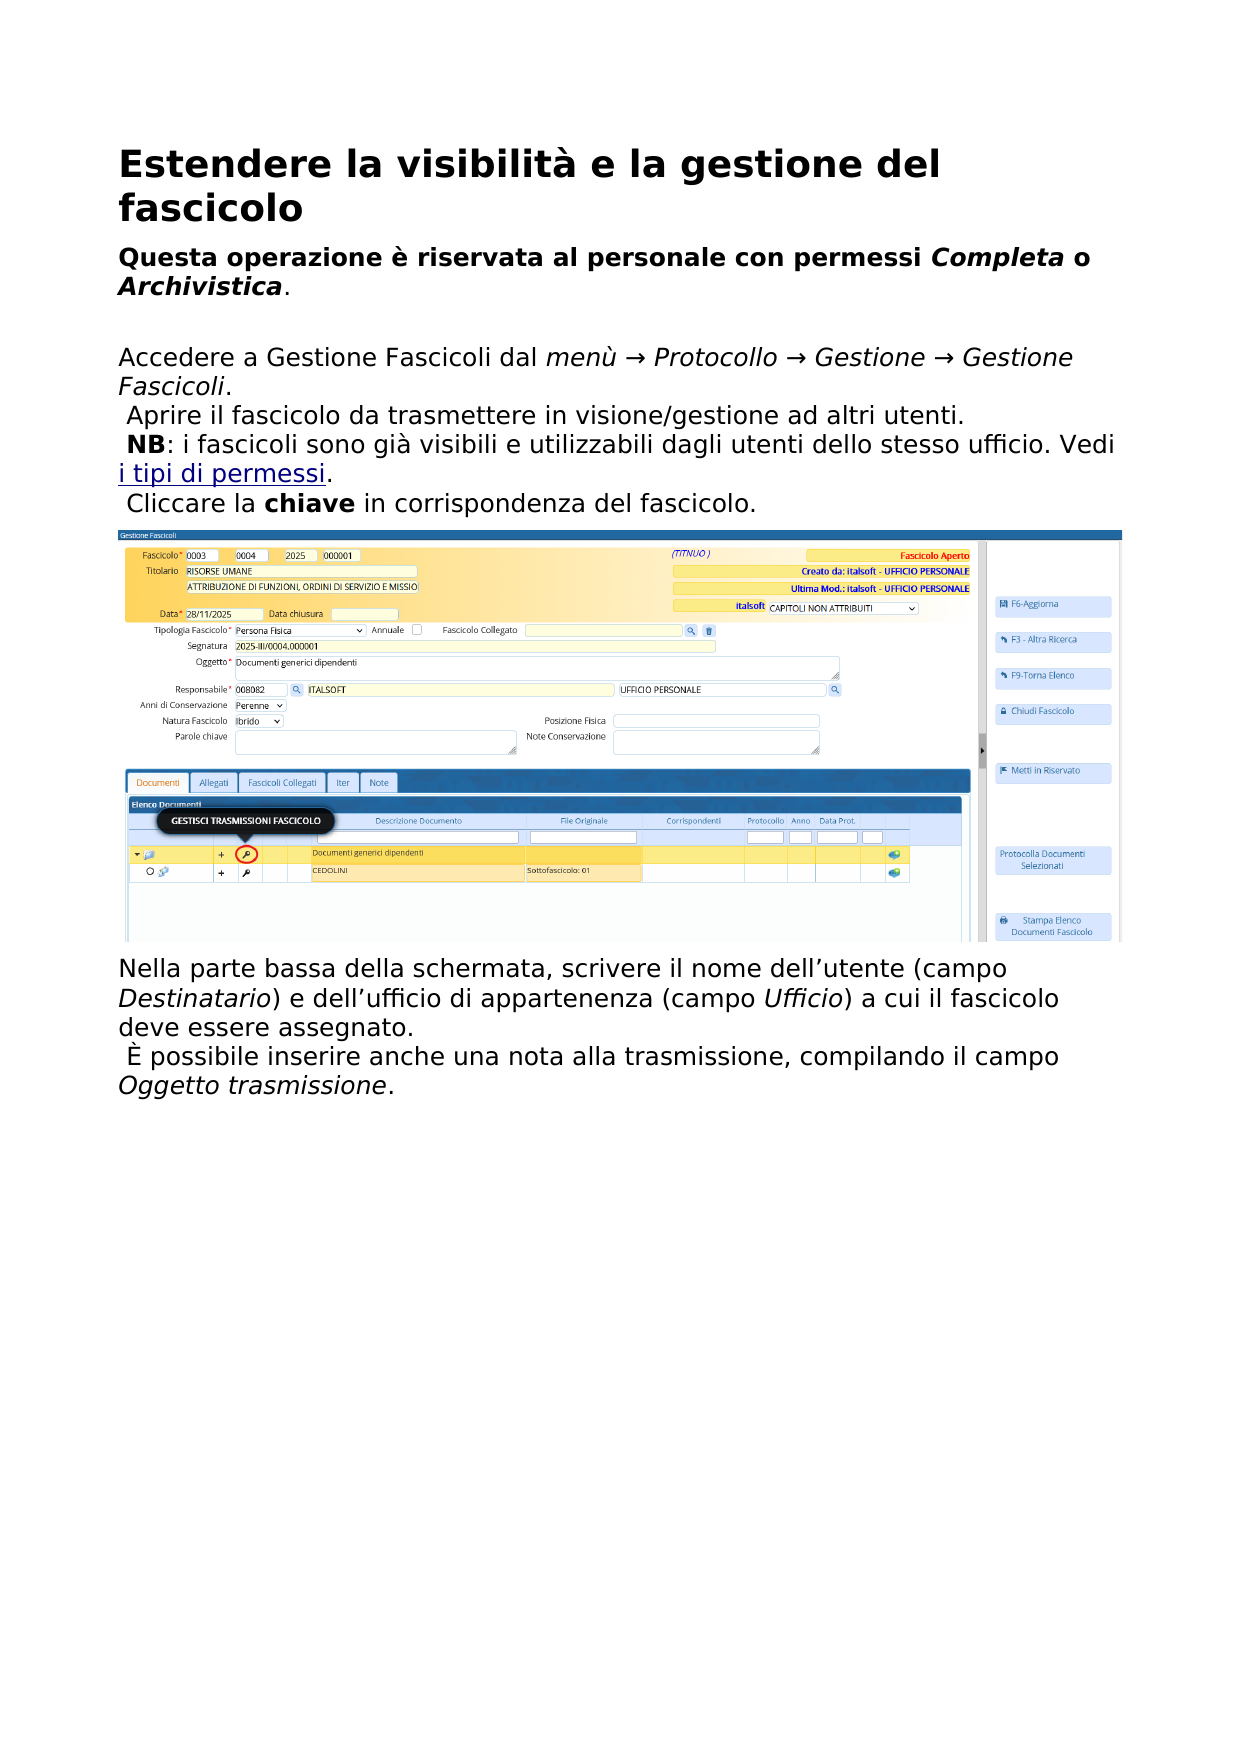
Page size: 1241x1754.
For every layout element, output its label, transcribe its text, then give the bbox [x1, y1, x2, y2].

subtitle Estendere la visibilità e la gestione del fascicolo [118, 143, 1122, 230]
text Accedere a Gestione Fascicoli dal menù → Protocollo → Gestione → Gestione Fascicoli. Aprire il fascicolo da trasmettere in visione/gestione ad altri utenti. NB: i fascicoli sono già visibili e utilizzabili dagli utenti dello stesso ufficio. Vedi i tipi di permessi. Cliccare la chiave in corrispondenza del fascicolo. [118, 343, 1122, 518]
picture [118, 530, 1123, 942]
text Nella parte bassa della schermata, scrivere il nome dell’utente (campo Destinatario) e dell’ufficio di appartenenza (campo Ufficio) a cui il fascicolo deve essere assegnato. È possibile inserire anche una nota alla trasmissione, compilando il campo Oggetto trasmissione. [118, 954, 1122, 1129]
text Questa operazione è riservata al personale con permessi Completa o Archivistica. [118, 243, 1122, 330]
